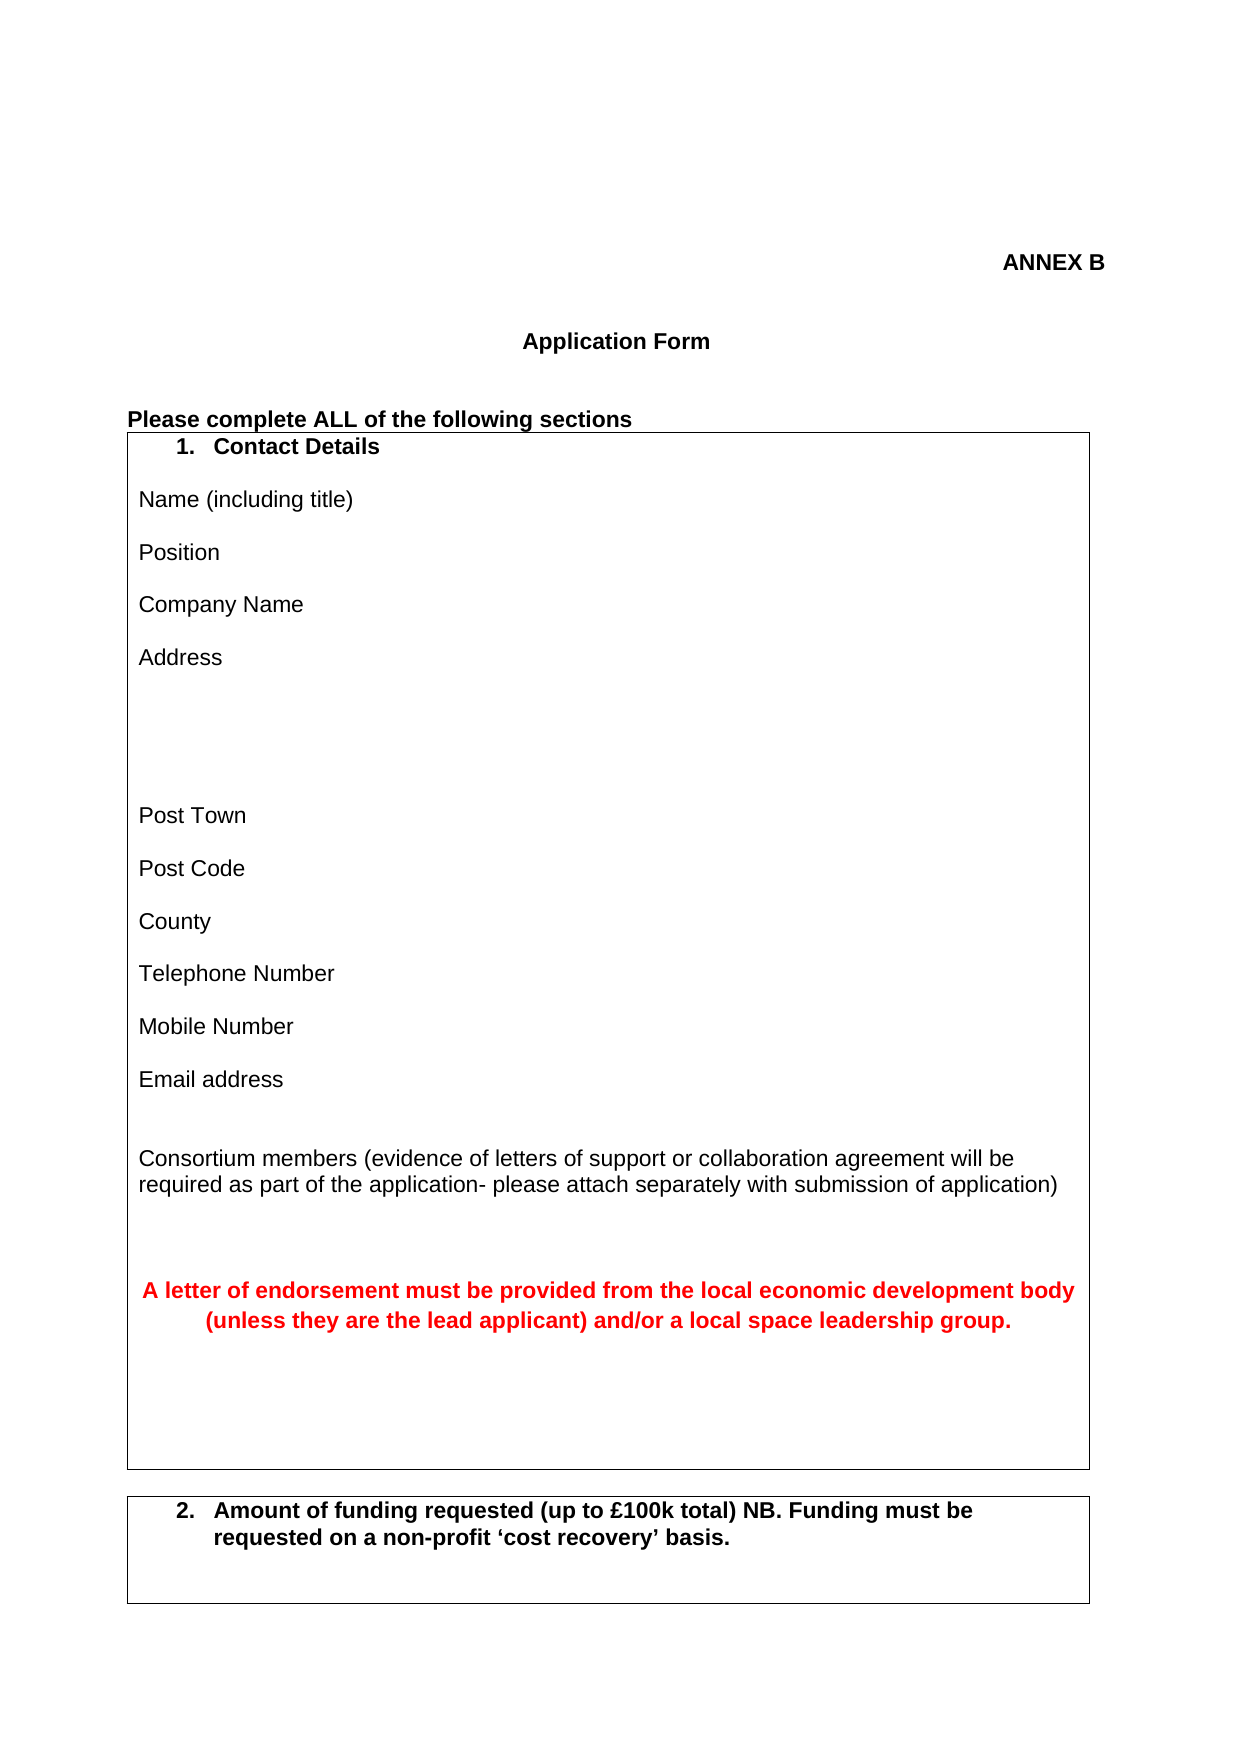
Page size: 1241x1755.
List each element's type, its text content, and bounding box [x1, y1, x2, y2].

table_header Contact Details Name (including title) Position Company Name Address Post Town Post Code County Telephone Number Mobile Number Email address Consortium members (evidence of letters of support or collaboration agreement will be required as part of the application- please attach separately with submission of application) A letter of endorsement must be provided from the local economic development body (unless they are the lead applicant) and/or a local space leadership group. [128, 433, 1089, 1469]
text Application Form [127, 328, 1105, 354]
text Please complete ALL of the following sections [127, 406, 1105, 432]
text ANNEX B [127, 249, 1105, 276]
table_header Amount of funding requested (up to £100k total) NB. Funding must be requested on a non-profit ‘cost recovery’ basis. [128, 1497, 1089, 1603]
